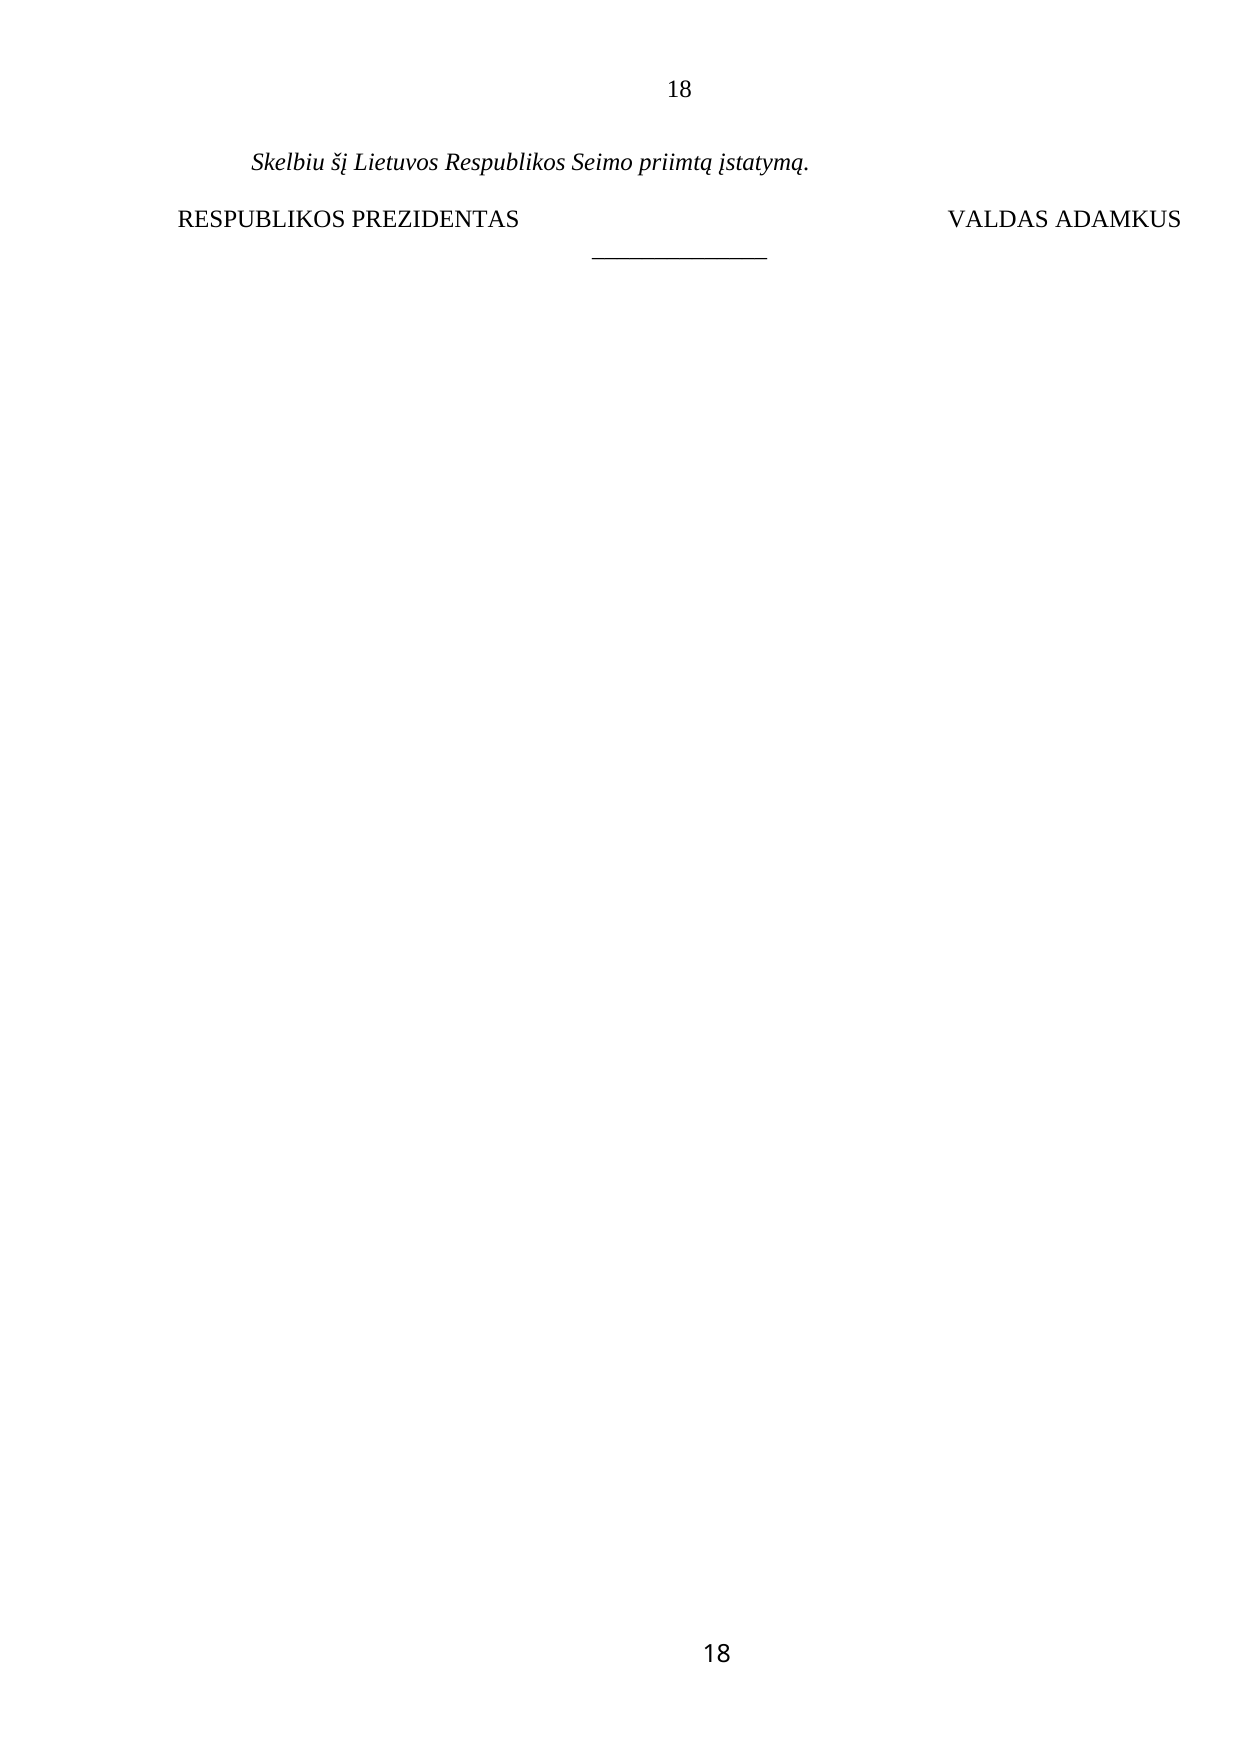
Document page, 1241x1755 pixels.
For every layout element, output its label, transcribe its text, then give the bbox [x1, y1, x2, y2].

text RESPUBLIKOS PREZIDENTAS VALDAS ADAMKUS [177, 204, 1181, 233]
text Skelbiu šį Lietuvos Respublikos Seimo priimtą įstatymą. [177, 147, 1181, 176]
text ______________ [177, 233, 1181, 262]
